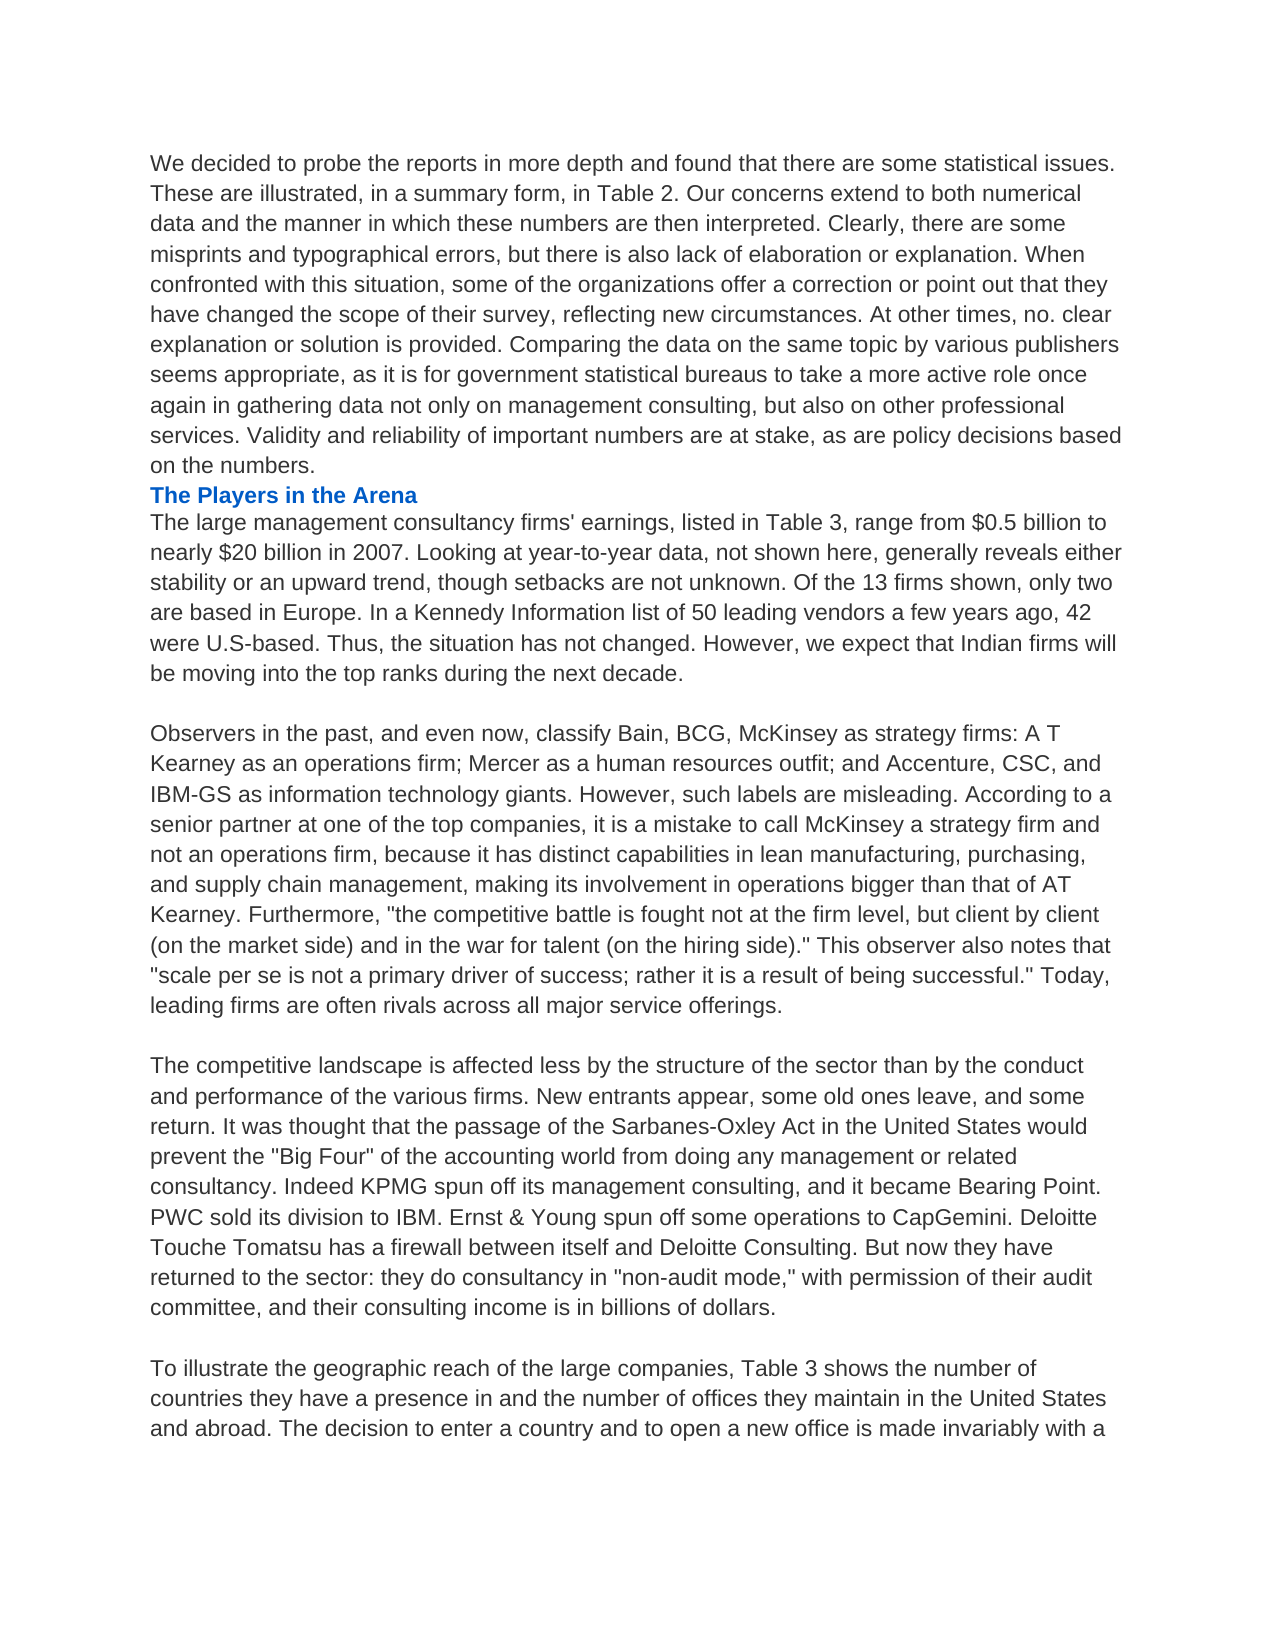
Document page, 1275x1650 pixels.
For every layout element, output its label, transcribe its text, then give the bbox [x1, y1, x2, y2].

text We decided to probe the reports in more depth and found that there are some statistical issues. These are illustrated, in a summary form, in Table 2. Our concerns extend to both numerical data and the manner in which these numbers are then interpreted. Clearly, there are some misprints and typographical errors, but there is also lack of elaboration or explanation. When confronted with this situation, some of the organizations offer a correction or point out that they have changed the scope of their survey, reflecting new circumstances. At other times, no. clear explanation or solution is provided. Comparing the data on the same topic by various publishers seems appropriate, as it is for government statistical bureaus to take a more active role once again in gathering data not only on management consulting, but also on other professional services. Validity and reliability of important numbers are at stake, as are policy decisions based on the numbers. [150, 150, 1125, 478]
text Observers in the past, and even now, classify Bain, BCG, McKinsey as strategy firms: A T Kearney as an operations firm; Mercer as a human resources outfit; and Accenture, CSC, and IBM-GS as information technology giants. However, such labels are misleading. According to a senior partner at one of the top companies, it is a mistake to call McKinsey a strategy firm and not an operations firm, because it has distinct capabilities in lean manufacturing, purchasing, and supply chain management, making its involvement in operations bigger than that of AT Kearney. Furthermore, "the competitive battle is fought not at the firm level, but client by client (on the market side) and in the war for talent (on the hiring side)." This observer also notes that "scale per se is not a primary driver of success; rather it is a result of being successful." Today, leading firms are often rivals across all major service offerings. [150, 720, 1125, 1018]
subtitle The Players in the Arena [150, 482, 1125, 509]
text The competitive landscape is affected less by the structure of the sector than by the conduct and performance of the various firms. New entrants appear, some old ones leave, and some return. It was thought that the passage of the Sarbanes-Oxley Act in the United States would prevent the "Big Four" of the accounting world from doing any management or related consultancy. Indeed KPMG spun off its management consulting, and it became Bearing Point. PWC sold its division to IBM. Ernst & Young spun off some operations to CapGemini. Deloitte Touche Tomatsu has a firewall between itself and Deloitte Consulting. But now they have returned to the sector: they do consultancy in "non-audit mode," with permission of their audit committee, and their consulting income is in billions of dollars. [150, 1052, 1125, 1320]
text The large management consultancy firms' earnings, listed in Table 3, range from $0.5 billion to nearly $20 billion in 2007. Looking at year-to-year data, not shown here, generally reveals either stability or an upward trend, though setbacks are not unknown. Of the 13 firms shown, only two are based in Europe. In a Kennedy Information list of 50 leading vendors a few years ago, 42 were U.S-based. Thus, the situation has not changed. However, we expect that Indian firms will be moving into the top ranks during the next decade. [150, 509, 1125, 686]
text To illustrate the geographic reach of the large companies, Table 3 shows the number of countries they have a presence in and the number of offices they maintain in the United States and abroad. The decision to enter a country and to open a new office is made invariably with a [150, 1354, 1125, 1483]
